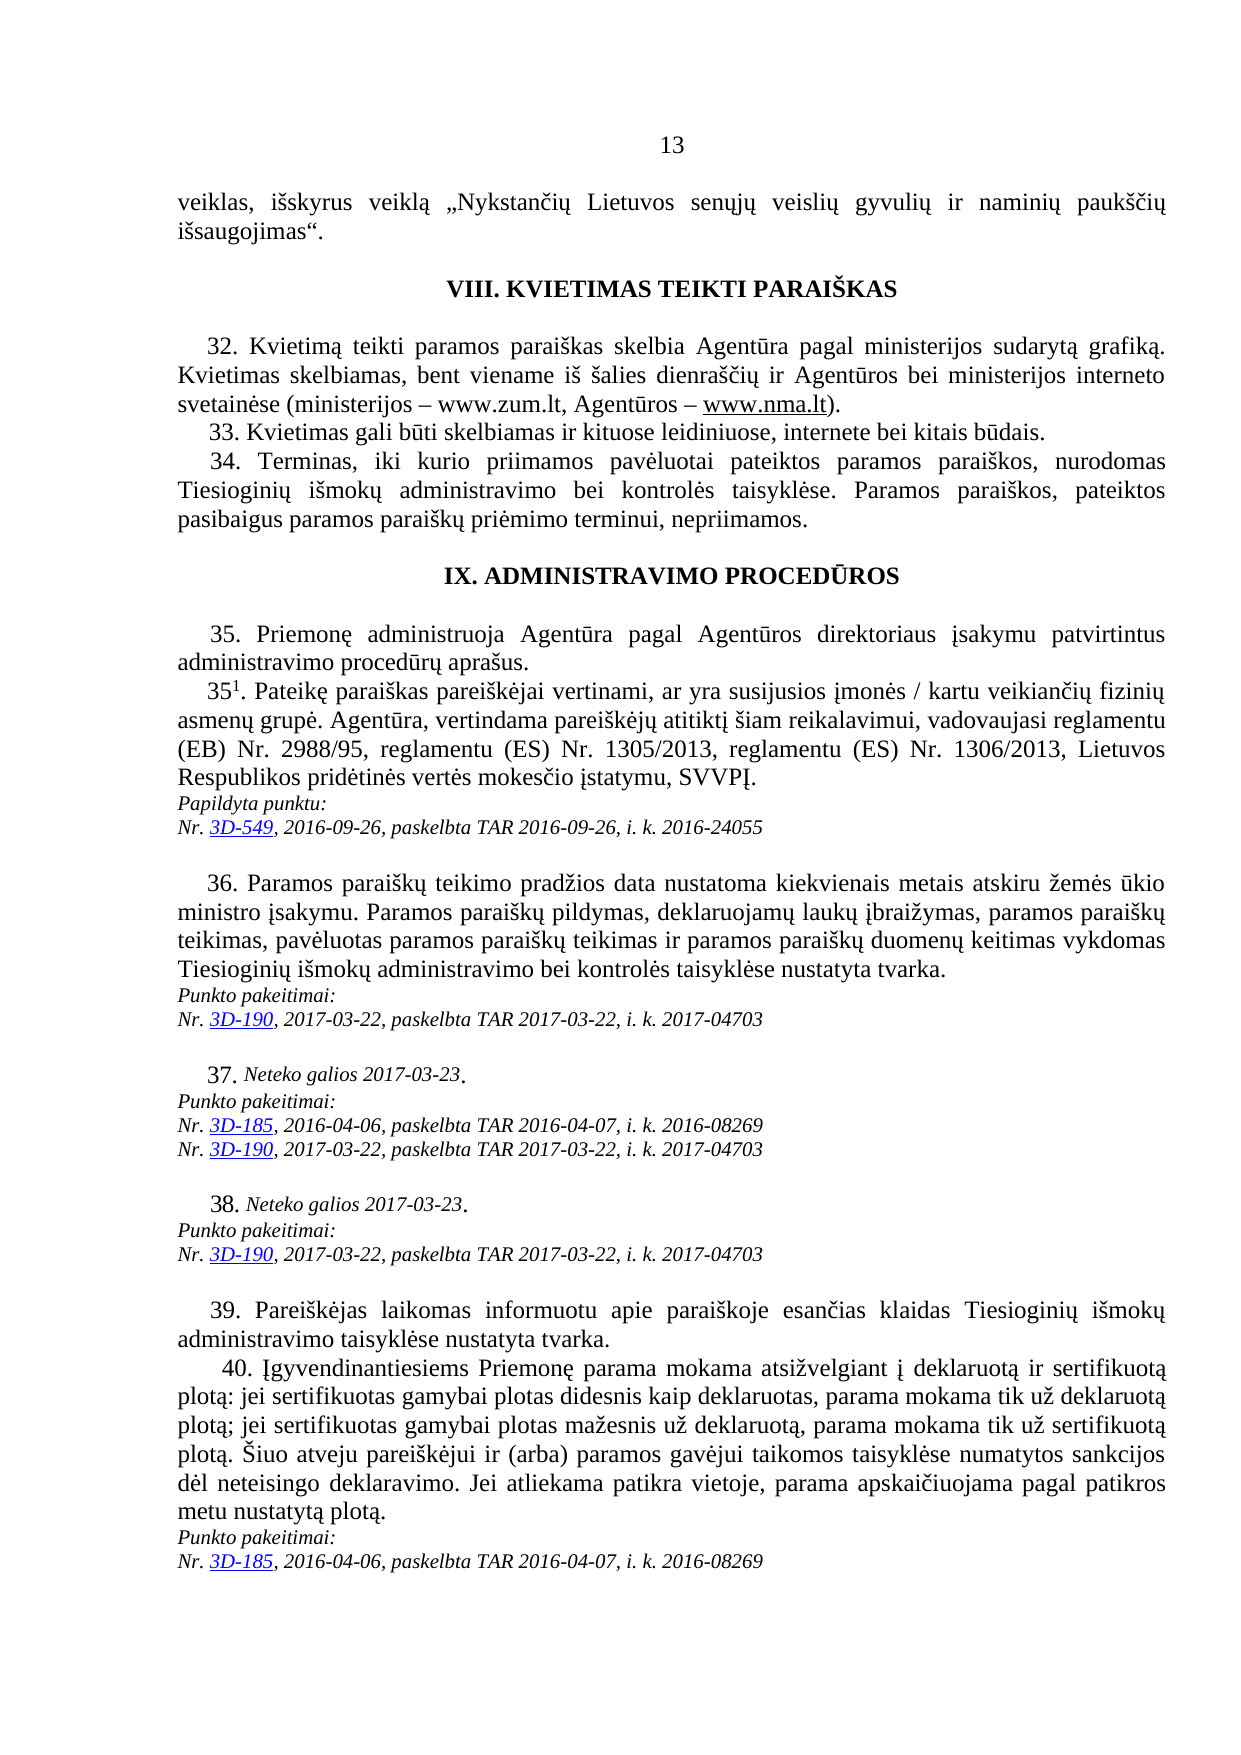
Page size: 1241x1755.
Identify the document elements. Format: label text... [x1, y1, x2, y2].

text 34. Terminas, iki kurio priimamos pavėluotai pateiktos paramos paraiškos, nurodomas Tiesioginių išmokų administravimo bei kontrolės taisyklėse. Paramos paraiškos, pateiktos pasibaigus paramos paraiškų priėmimo terminui, nepriimamos. [177, 446, 1167, 532]
text 40. Įgyvendinantiesiems Priemonę parama mokama atsižvelgiant į deklaruotą ir sertifikuotą plotą: jei sertifikuotas gamybai plotas didesnis kaip deklaruotas, parama mokama tik už deklaruotą plotą; jei sertifikuotas gamybai plotas mažesnis už deklaruotą, parama mokama tik už sertifikuotą plotą. Šiuo atveju pareiškėjui ir (arba) paramos gavėjui taikomos taisyklėse numatytos sankcijos dėl neteisingo deklaravimo. Jei atliekama patikra vietoje, parama apskaičiuojama pagal patikros metu nustatytą plotą. [177, 1353, 1167, 1525]
text VIII. KVIETIMAS TEIKTI PARAIŠKAS [177, 274, 1167, 302]
text 38. Neteko galios 2017-03-23. [177, 1189, 1167, 1218]
text Punkto pakeitimai: [177, 1525, 1167, 1549]
text IX. ADMINISTRAVIMO PROCEDŪROS [177, 561, 1167, 590]
text 39. Pareiškėjas laikomas informuotu apie paraiškoje esančias klaidas Tiesioginių išmokų administravimo taisyklėse nustatyta tvarka. [177, 1295, 1167, 1353]
text Nr. 3D-185, 2016-04-06, paskelbta TAR 2016-04-07, i. k. 2016-08269 [177, 1549, 1167, 1573]
text 32. Kvietimą teikti paramos paraiškas skelbia Agentūra pagal ministerijos sudarytą grafiką. Kvietimas skelbiamas, bent viename iš šalies dienraščių ir Agentūros bei ministerijos interneto svetainėse (ministerijos – www.zum.lt, Agentūros – www.nma.lt). [177, 331, 1167, 417]
text 35. Priemonę administruoja Agentūra pagal Agentūros direktoriaus įsakymu patvirtintus administravimo procedūrų aprašus. [177, 619, 1167, 676]
text veiklas, išskyrus veiklą „Nykstančių Lietuvos senųjų veislių gyvulių ir naminių paukščių išsaugojimas“. [177, 187, 1167, 245]
text Nr. 3D-185, 2016-04-06, paskelbta TAR 2016-04-07, i. k. 2016-08269 [177, 1113, 1167, 1137]
text Punkto pakeitimai: [177, 983, 1167, 1007]
text Nr. 3D-190, 2017-03-22, paskelbta TAR 2017-03-22, i. k. 2017-04703 [177, 1137, 1167, 1161]
text Nr. 3D-549, 2016-09-26, paskelbta TAR 2016-09-26, i. k. 2016-24055 [177, 815, 1167, 839]
text 351. Pateikę paraiškas pareiškėjai vertinami, ar yra susijusios įmonės / kartu veikiančių fizinių asmenų grupė. Agentūra, vertindama pareiškėjų atitiktį šiam reikalavimui, vadovaujasi reglamentu (EB) Nr. 2988/95, reglamentu (ES) Nr. 1305/2013, reglamentu (ES) Nr. 1306/2013, Lietuvos Respublikos pridėtinės vertės mokesčio įstatymu, SVVPĮ. [177, 676, 1167, 791]
text Nr. 3D-190, 2017-03-22, paskelbta TAR 2017-03-22, i. k. 2017-04703 [177, 1007, 1167, 1031]
text Punkto pakeitimai: [177, 1218, 1167, 1242]
text Nr. 3D-190, 2017-03-22, paskelbta TAR 2017-03-22, i. k. 2017-04703 [177, 1242, 1167, 1266]
text 36. Paramos paraiškų teikimo pradžios data nustatoma kiekvienais metais atskiru žemės ūkio ministro įsakymu. Paramos paraiškų pildymas, deklaruojamų laukų įbraižymas, paramos paraiškų teikimas, pavėluotas paramos paraiškų teikimas ir paramos paraiškų duomenų keitimas vykdomas Tiesioginių išmokų administravimo bei kontrolės taisyklėse nustatyta tvarka. [177, 868, 1167, 983]
text 33. Kvietimas gali būti skelbiamas ir kituose leidiniuose, internete bei kitais būdais. [177, 417, 1167, 446]
text Punkto pakeitimai: [177, 1089, 1167, 1113]
text 37. Neteko galios 2017-03-23. [177, 1060, 1167, 1089]
text Papildyta punktu: [177, 791, 1167, 815]
